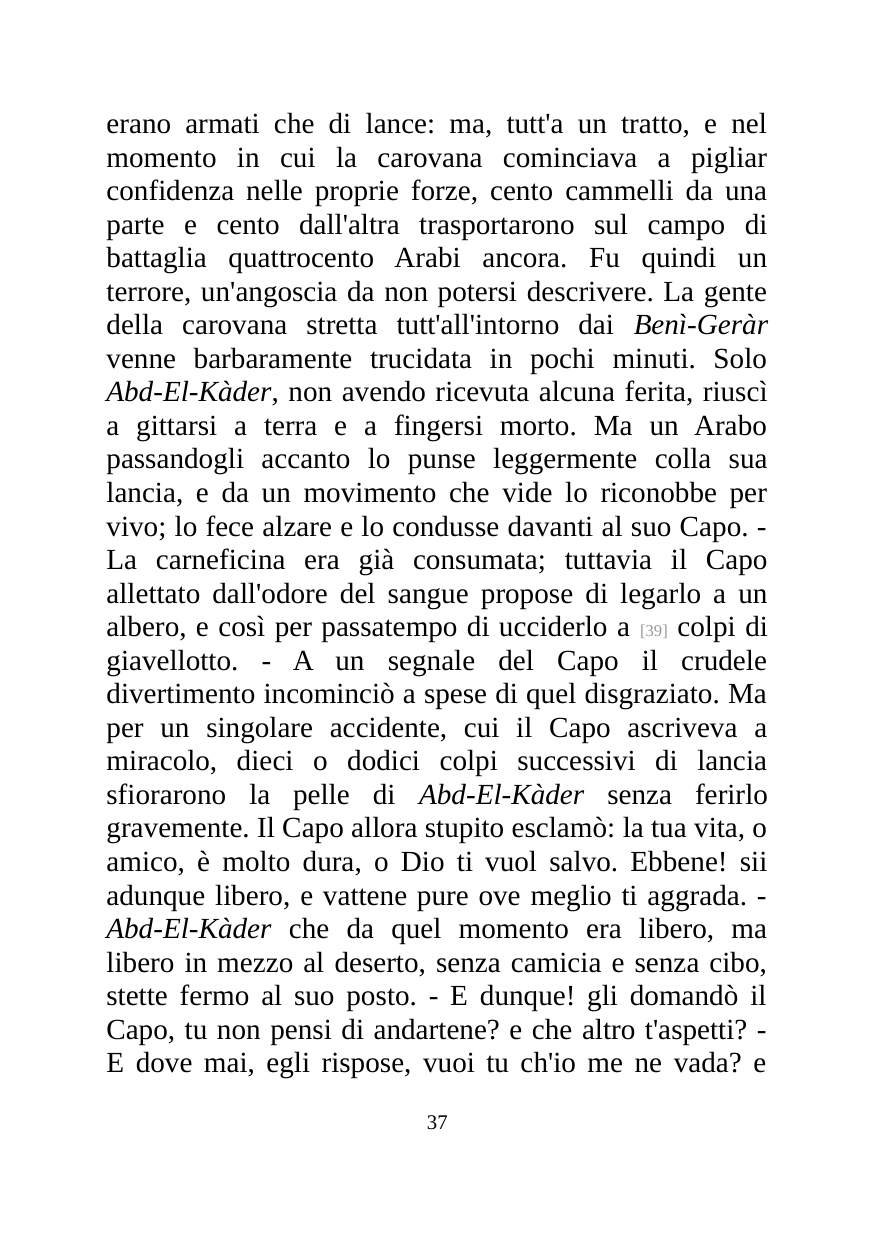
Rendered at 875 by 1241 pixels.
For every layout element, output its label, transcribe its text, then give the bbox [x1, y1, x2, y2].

text erano armati che di lance: ma, tutt'a un tratto, e nel momento in cui la carovana cominciava a pigliar confidenza nelle proprie forze, cento cammelli da una parte e cento dall'altra trasportarono sul campo di battaglia quattrocento Arabi ancora. Fu quindi un terrore, un'angoscia da non potersi descrivere. La gente della carovana stretta tutt'all'intorno dai Benì-Geràr venne barbaramente trucidata in pochi minuti. Solo Abd-El-Kàder, non avendo ricevuta alcuna ferita, riuscì a gittarsi a terra e a fingersi morto. Ma un Arabo passandogli accanto lo punse leggermente colla sua lancia, e da un movimento che vide lo riconobbe per vivo; lo fece alzare e lo condusse davanti al suo Capo. - La carneficina era già consumata; tuttavia il Capo allettato dall'odore del sangue propose di legarlo a un albero, e così per passatempo di ucciderlo a [39] colpi di giavellotto. - A un segnale del Capo il crudele divertimento incominciò a spese di quel disgraziato. Ma per un singolare accidente, cui il Capo ascriveva a miracolo, dieci o dodici colpi successivi di lancia sfiorarono la pelle di Abd-El-Kàder senza ferirlo gravemente. Il Capo allora stupito esclamò: la tua vita, o amico, è molto dura, o Dio ti vuol salvo. Ebbene! sii adunque libero, e vattene pure ove meglio ti aggrada. - Abd-El-Kàder che da quel momento era libero, ma libero in mezzo al deserto, senza camicia e senza cibo, stette fermo al suo posto. - E dunque! gli domandò il Capo, tu non pensi di andartene? e che altro t'aspetti? - E dove mai, egli rispose, vuoi tu ch'io me ne vada? e [106, 106, 768, 1079]
